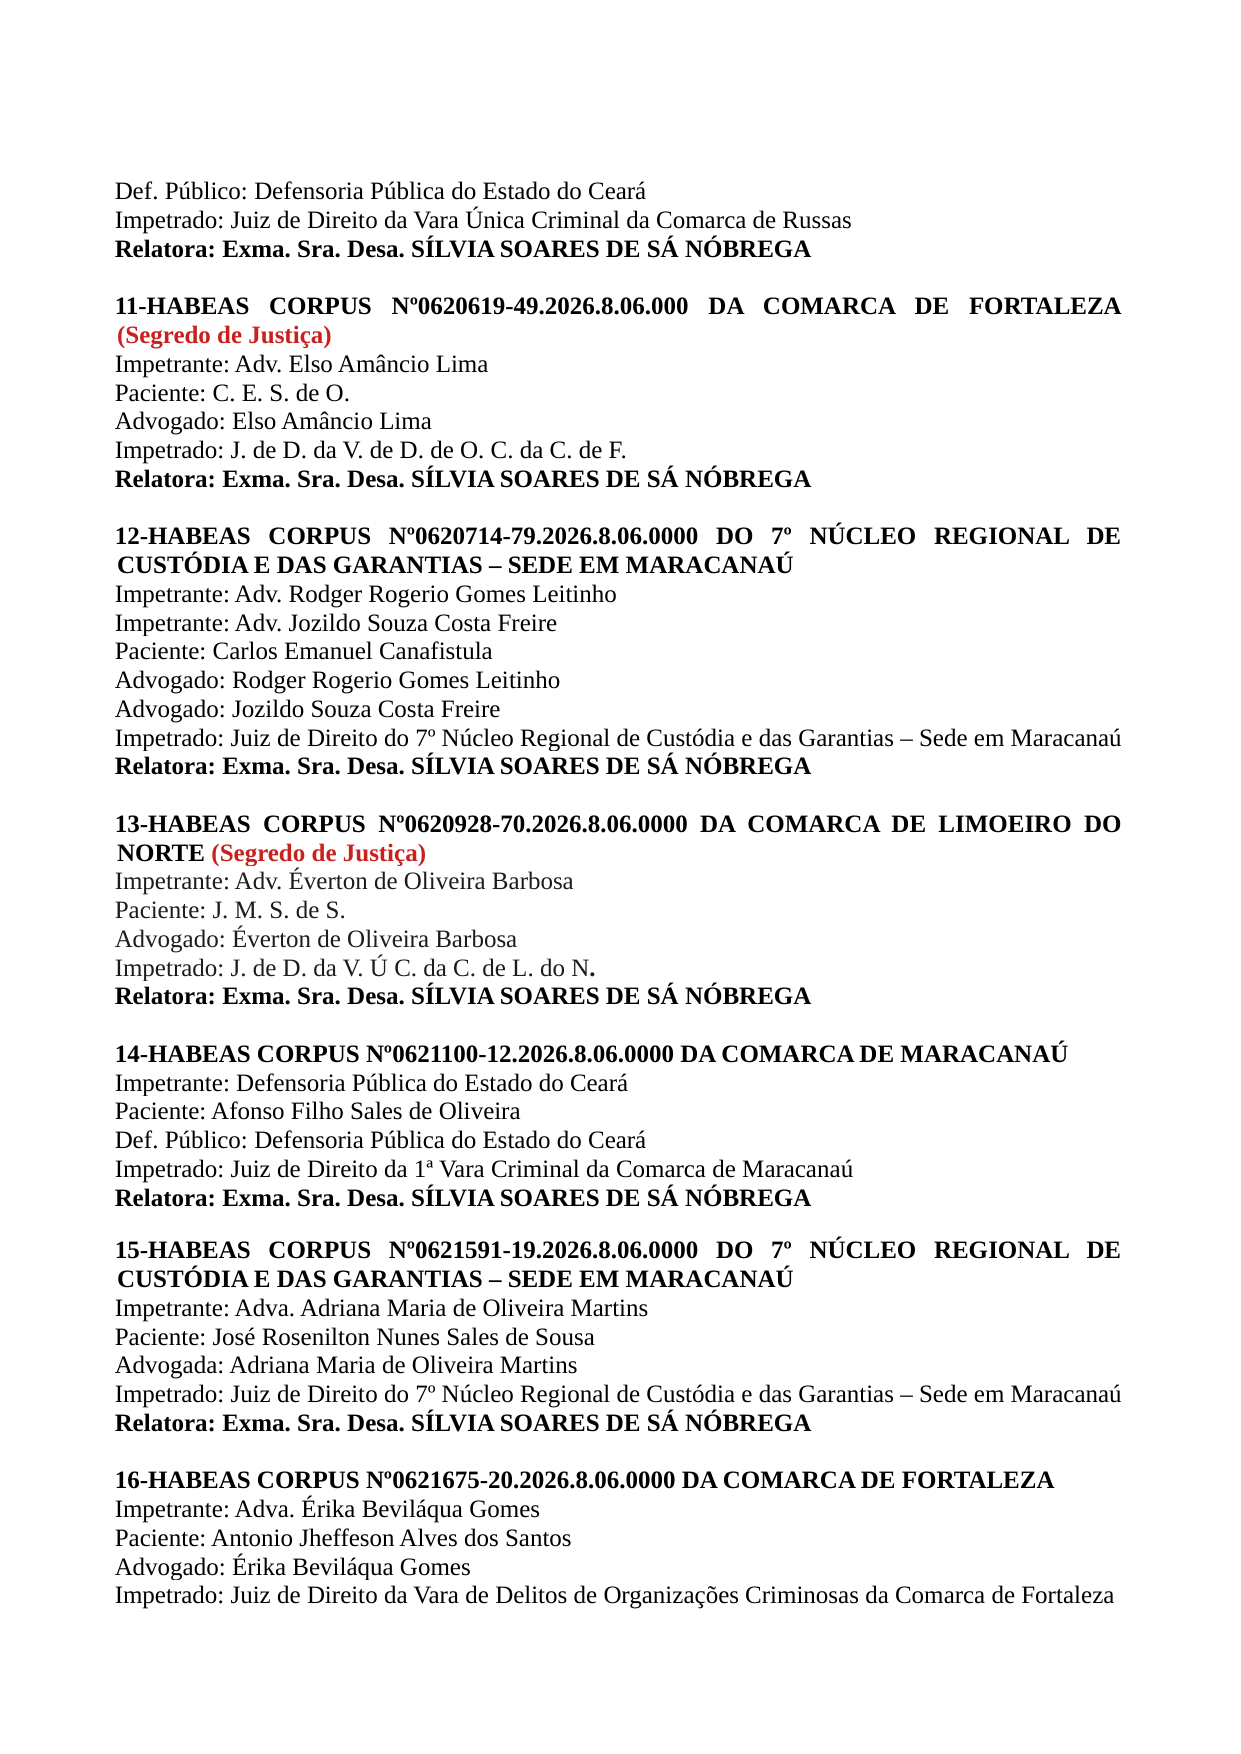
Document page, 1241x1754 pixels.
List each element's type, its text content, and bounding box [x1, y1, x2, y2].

text Impetrado: Juiz de Direito da Vara Única Criminal da Comarca de Russas [114, 205, 1122, 234]
text 12-HABEAS CORPUS Nº0620714-79.2026.8.06.0000 DO 7º NÚCLEO REGIONAL DE CUSTÓDIA E DAS GARANTIAS – SEDE EM MARACANAÚ [114, 521, 1122, 579]
text Impetrante: Defensoria Pública do Estado do Ceará [114, 1068, 1122, 1096]
text Impetrado: Juiz de Direito da Vara de Delitos de Organizações Criminosas da Comarca de Fortaleza [114, 1580, 1122, 1609]
text Impetrado: Juiz de Direito da 1ª Vara Criminal da Comarca de Maracanaú [114, 1154, 1122, 1183]
text Advogado: Rodger Rogerio Gomes Leitinho [114, 665, 1122, 694]
text Paciente: C. E. S. de O. [114, 378, 1122, 406]
text Def. Público: Defensoria Pública do Estado do Ceará [114, 176, 1122, 205]
text Impetrante: Adv. Rodger Rogerio Gomes Leitinho [114, 579, 1122, 608]
text Paciente: José Rosenilton Nunes Sales de Sousa [114, 1322, 1122, 1350]
text Def. Público: Defensoria Pública do Estado do Ceará [114, 1125, 1122, 1154]
text 15-HABEAS CORPUS Nº0621591-19.2026.8.06.0000 DO 7º NÚCLEO REGIONAL DE CUSTÓDIA E DAS GARANTIAS – SEDE EM MARACANAÚ [114, 1235, 1122, 1293]
text Impetrado: Juiz de Direito do 7º Núcleo Regional de Custódia e das Garantias – Sede em Maracanaú [114, 1379, 1122, 1408]
text Relatora: Exma. Sra. Desa. SÍLVIA SOARES DE SÁ NÓBREGA [114, 464, 1122, 493]
text Paciente: Afonso Filho Sales de Oliveira [114, 1096, 1122, 1125]
text Relatora: Exma. Sra. Desa. SÍLVIA SOARES DE SÁ NÓBREGA [114, 1408, 1122, 1437]
text Relatora: Exma. Sra. Desa. SÍLVIA SOARES DE SÁ NÓBREGA [114, 234, 1122, 263]
text 13-HABEAS CORPUS Nº0620928-70.2026.8.06.0000 DA COMARCA DE LIMOEIRO DO NORTE (Segredo de Justiça) [114, 809, 1122, 866]
text Impetrado: Juiz de Direito do 7º Núcleo Regional de Custódia e das Garantias – Sede em Maracanaú [114, 723, 1122, 751]
text Paciente: Antonio Jheffeson Alves dos Santos [114, 1523, 1122, 1552]
text Advogada: Adriana Maria de Oliveira Martins [114, 1350, 1122, 1379]
text Advogado: Érika Beviláqua Gomes [114, 1552, 1122, 1580]
text 14-HABEAS CORPUS Nº0621100-12.2026.8.06.0000 DA COMARCA DE MARACANAÚ [114, 1039, 1122, 1068]
text 16-HABEAS CORPUS Nº0621675-20.2026.8.06.0000 DA COMARCA DE FORTALEZA [114, 1465, 1122, 1494]
text Impetrante: Adv. Elso Amâncio Lima [114, 349, 1122, 378]
text Advogado: Éverton de Oliveira Barbosa [114, 924, 1122, 953]
text Impetrante: Adv. Jozildo Souza Costa Freire [114, 608, 1122, 636]
text Relatora: Exma. Sra. Desa. SÍLVIA SOARES DE SÁ NÓBREGA [114, 981, 1122, 1010]
text Impetrante: Adva. Adriana Maria de Oliveira Martins [114, 1293, 1122, 1322]
text Advogado: Jozildo Souza Costa Freire [114, 694, 1122, 723]
text Impetrante: Adv. Éverton de Oliveira Barbosa [114, 866, 1122, 895]
text 11-HABEAS CORPUS Nº0620619-49.2026.8.06.000 DA COMARCA DE FORTALEZA (Segredo de Justiça) [114, 291, 1122, 349]
text Advogado: Elso Amâncio Lima [114, 406, 1122, 435]
text Relatora: Exma. Sra. Desa. SÍLVIA SOARES DE SÁ NÓBREGA [114, 1183, 1122, 1211]
text Impetrante: Adva. Érika Beviláqua Gomes [114, 1494, 1122, 1523]
text Relatora: Exma. Sra. Desa. SÍLVIA SOARES DE SÁ NÓBREGA [114, 751, 1122, 780]
text Paciente: Carlos Emanuel Canafistula [114, 636, 1122, 665]
text Impetrado: J. de D. da V. Ú C. da C. de L. do N. [114, 953, 1122, 981]
text Paciente: J. M. S. de S. [114, 895, 1122, 924]
text Impetrado: J. de D. da V. de D. de O. C. da C. de F. [114, 435, 1122, 464]
